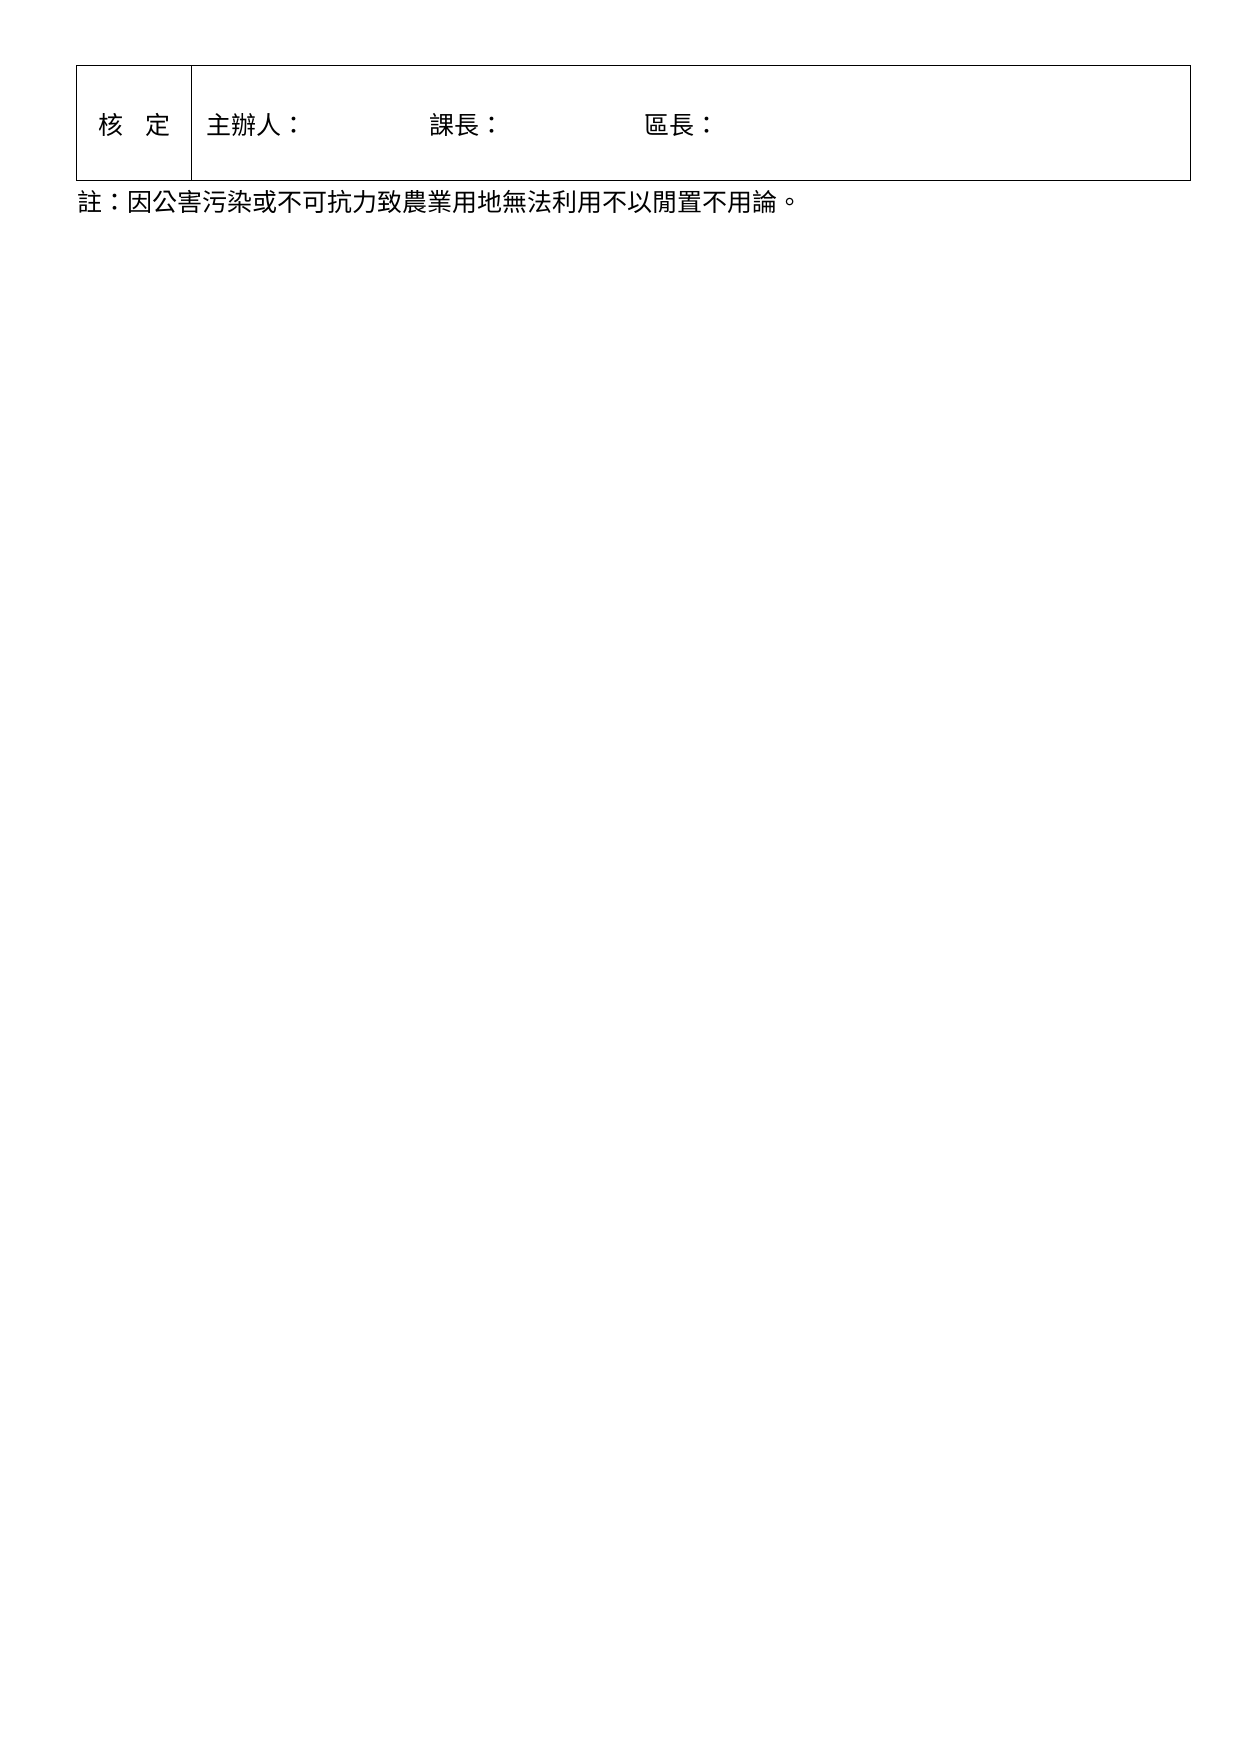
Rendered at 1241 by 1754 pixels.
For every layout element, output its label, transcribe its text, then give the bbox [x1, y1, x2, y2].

text 註：因公害污染或不可抗力致農業用地無法利用不以閒置不用論。 [77, 181, 1181, 219]
table_cell 核 定 [77, 66, 191, 180]
table_cell 主辦人： 課長： 區長： [192, 66, 1190, 180]
